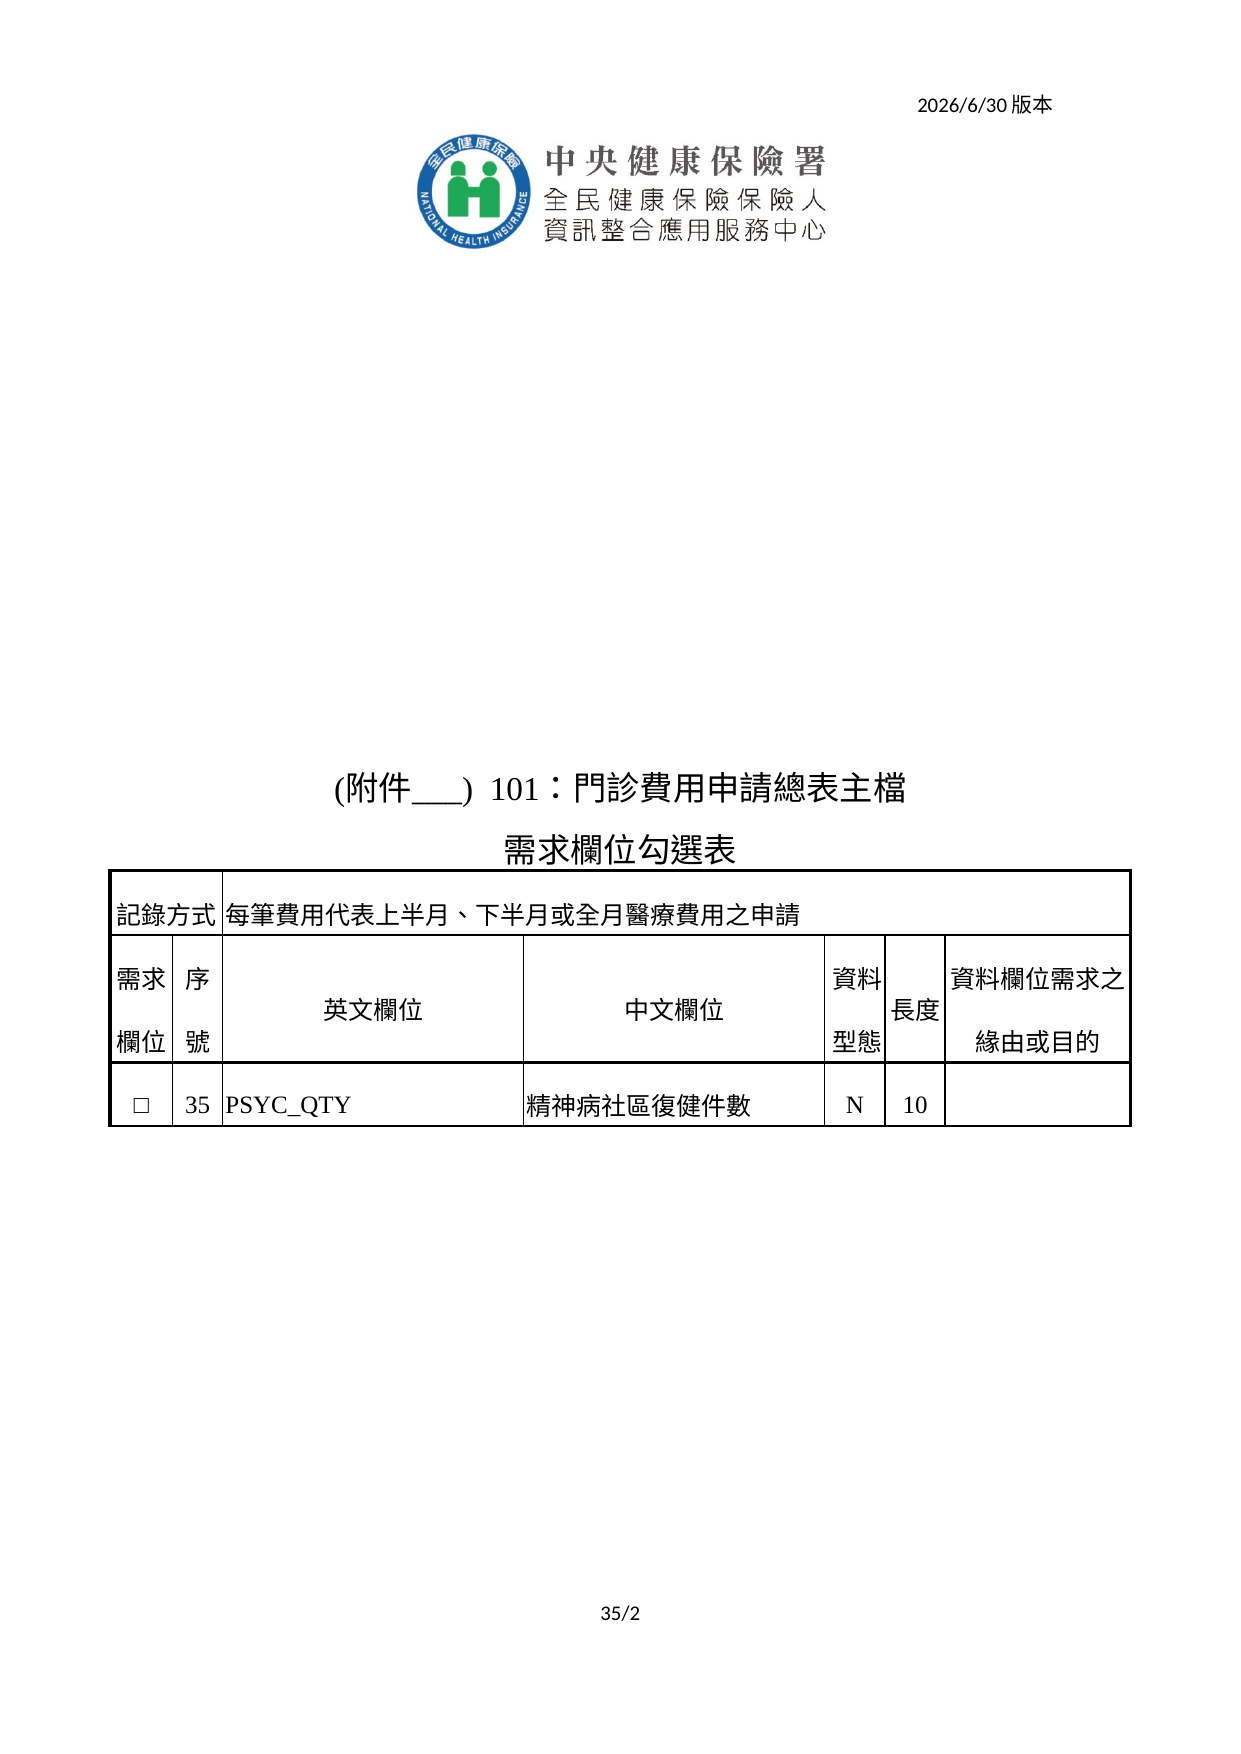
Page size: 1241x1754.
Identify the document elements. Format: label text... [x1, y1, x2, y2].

table_cell PSYC_QTY [223, 1064, 523, 1125]
table_cell 資料型態 [825, 936, 884, 1061]
table_cell 每筆費用代表上半月、下半月或全月醫療費用之申請 [223, 872, 1129, 934]
table_cell 記錄方式 [112, 872, 222, 934]
table_cell 英文欄位 [223, 936, 523, 1061]
table_cell 10 [886, 1064, 944, 1125]
table_cell 中文欄位 [524, 936, 824, 1061]
table_cell □ [112, 1064, 172, 1125]
table_cell 精神病社區復健件數 [524, 1064, 824, 1125]
table_cell 序 號 [173, 936, 222, 1061]
table_cell 資料欄位需求之 緣由或目的 [946, 936, 1129, 1061]
table_cell 長度 [886, 936, 944, 1061]
table_cell 需求欄位 [112, 936, 172, 1061]
table_cell N [825, 1064, 884, 1125]
table_cell 35 [173, 1064, 222, 1125]
table_header (附件___) 101：門診費用申請總表主檔 需求欄位勾選表 [110, 744, 1130, 869]
table_cell [946, 1064, 1129, 1125]
